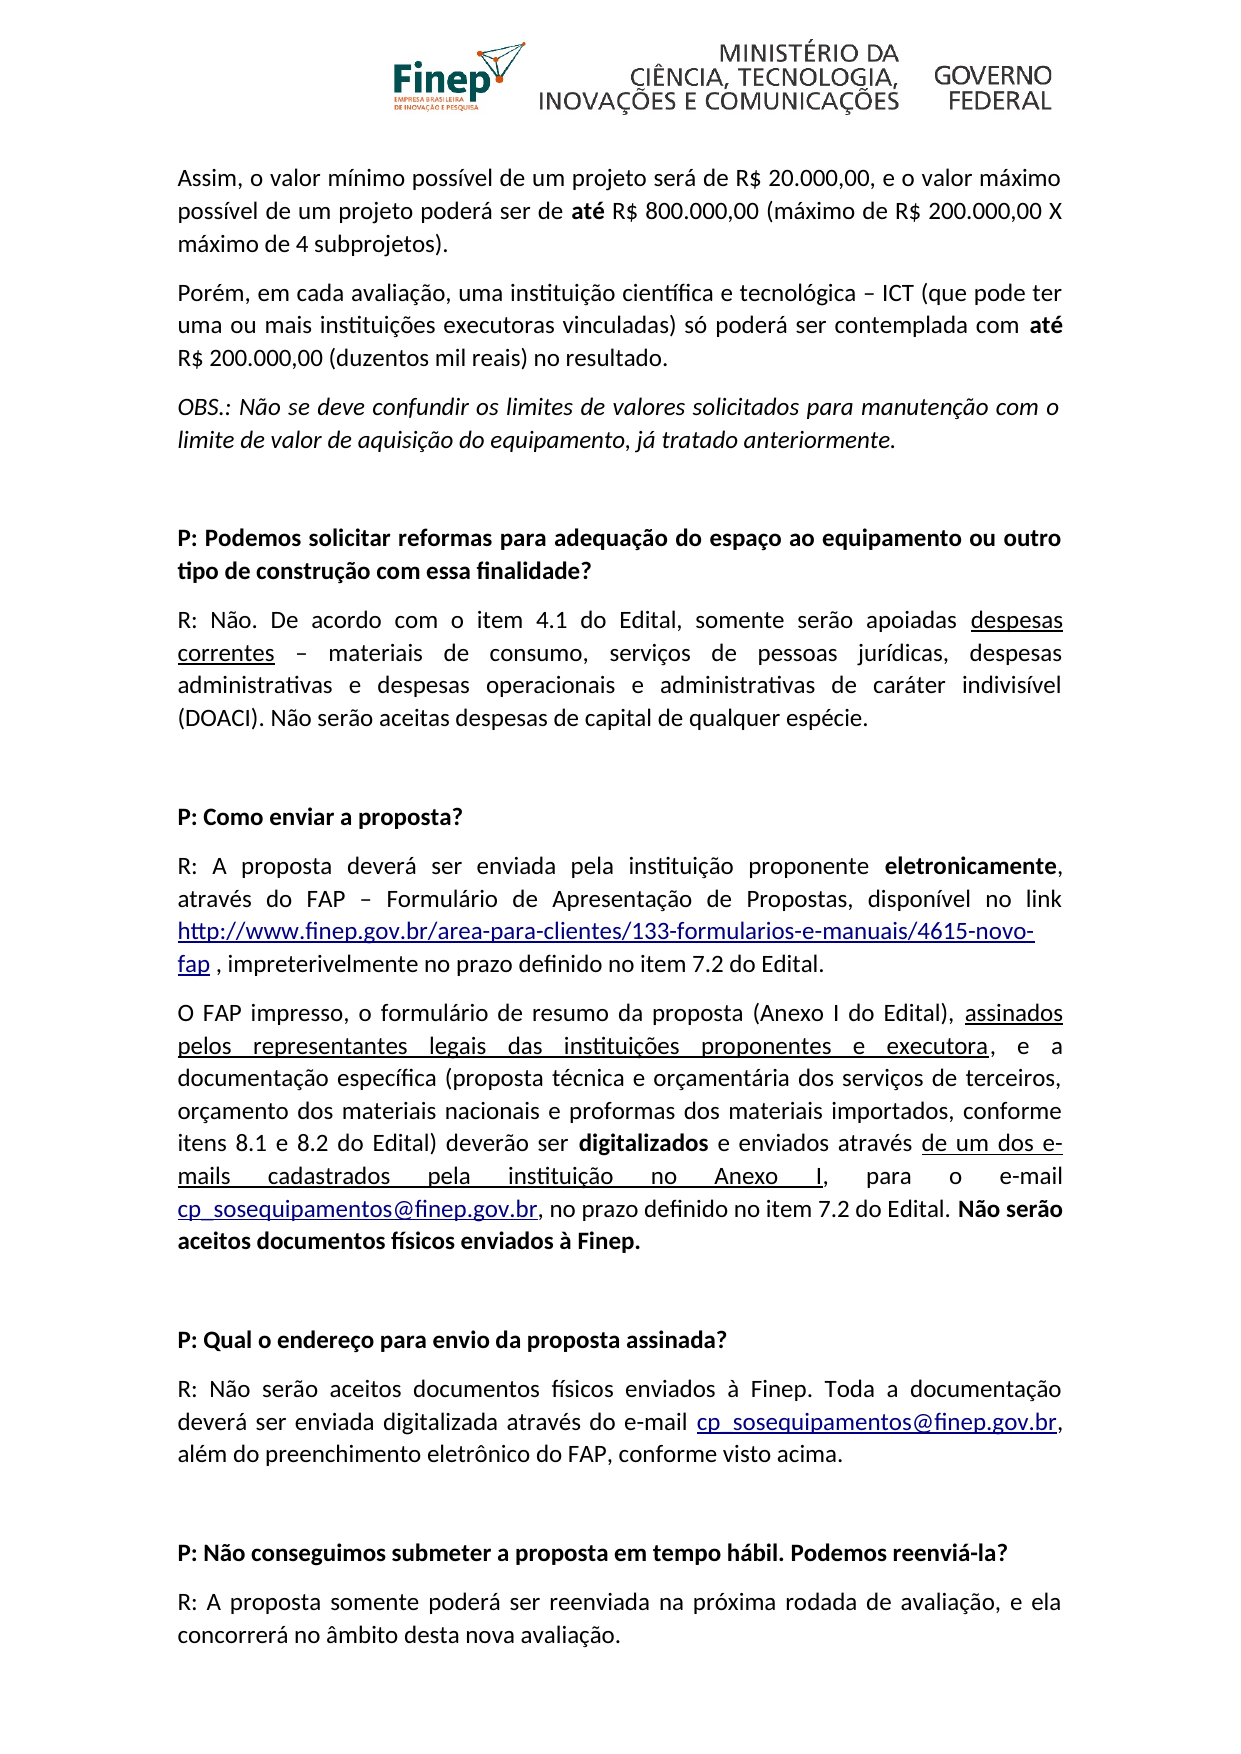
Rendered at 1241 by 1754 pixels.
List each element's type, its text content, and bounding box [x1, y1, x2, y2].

text P: Como enviar a proposta? [177, 801, 1063, 831]
text R: A proposta somente poderá ser reenviada na próxima rodada de avaliação, e ela concorrerá no âmbito desta nova avaliação. [177, 1586, 1063, 1649]
text Porém, em cada avaliação, uma instituição científica e tecnológica – ICT (que pode ter uma ou mais instituições executoras vinculadas) só poderá ser contemplada com até R$ 200.000,00 (duzentos mil reais) no resultado. [177, 277, 1063, 373]
text OBS.: Não se deve confundir os limites de valores solicitados para manutenção com o limite de valor de aquisição do equipamento, já tratado anteriormente. [177, 391, 1063, 454]
text O FAP impresso, o formulário de resumo da proposta (Anexo I do Edital), assinados pelos representantes legais das instituições proponentes e executora, e a documentação específica (proposta técnica e orçamentária dos serviços de terceiros, orçamento dos materiais nacionais e proformas dos materiais importados, conforme itens 8.1 e 8.2 do Edital) deverão ser digitalizados e enviados através de um dos e-mails cadastrados pela instituição no Anexo I, para o e-mail cp_sosequipamentos@finep.gov.br, no prazo definido no item 7.2 do Edital. Não serão aceitos documentos físicos enviados à Finep. [177, 997, 1063, 1256]
text R: Não. De acordo com o item 4.1 do Edital, somente serão apoiadas despesas correntes – materiais de consumo, serviços de pessoas jurídicas, despesas administrativas e despesas operacionais e administrativas de caráter indivisível (DOACI). Não serão aceitas despesas de capital de qualquer espécie. [177, 604, 1063, 733]
text P: Podemos solicitar reformas para adequação do espaço ao equipamento ou outro tipo de construção com essa finalidade? [177, 523, 1063, 586]
text R: Não serão aceitos documentos físicos enviados à Finep. Toda a documentação deverá ser enviada digitalizada através do e-mail cp_sosequipamentos@finep.gov.br, além do preenchimento eletrônico do FAP, conforme visto acima. [177, 1373, 1063, 1469]
text P: Qual o endereço para envio da proposta assinada? [177, 1324, 1063, 1354]
text R: A proposta deverá ser enviada pela instituição proponente eletronicamente, através do FAP – Formulário de Apresentação de Propostas, disponível no link http://www.finep.gov.br/area-para-clientes/133-formularios-e-manuais/4615-novo-fap , impreterivelmente no prazo definido no item 7.2 do Edital. [177, 850, 1063, 978]
text P: Não conseguimos submeter a proposta em tempo hábil. Podemos reenviá-la? [177, 1537, 1063, 1567]
text Assim, o valor mínimo possível de um projeto será de R$ 20.000,00, e o valor máximo possível de um projeto poderá ser de até R$ 800.000,00 (máximo de R$ 200.000,00 X máximo de 4 subprojetos). [177, 162, 1063, 258]
